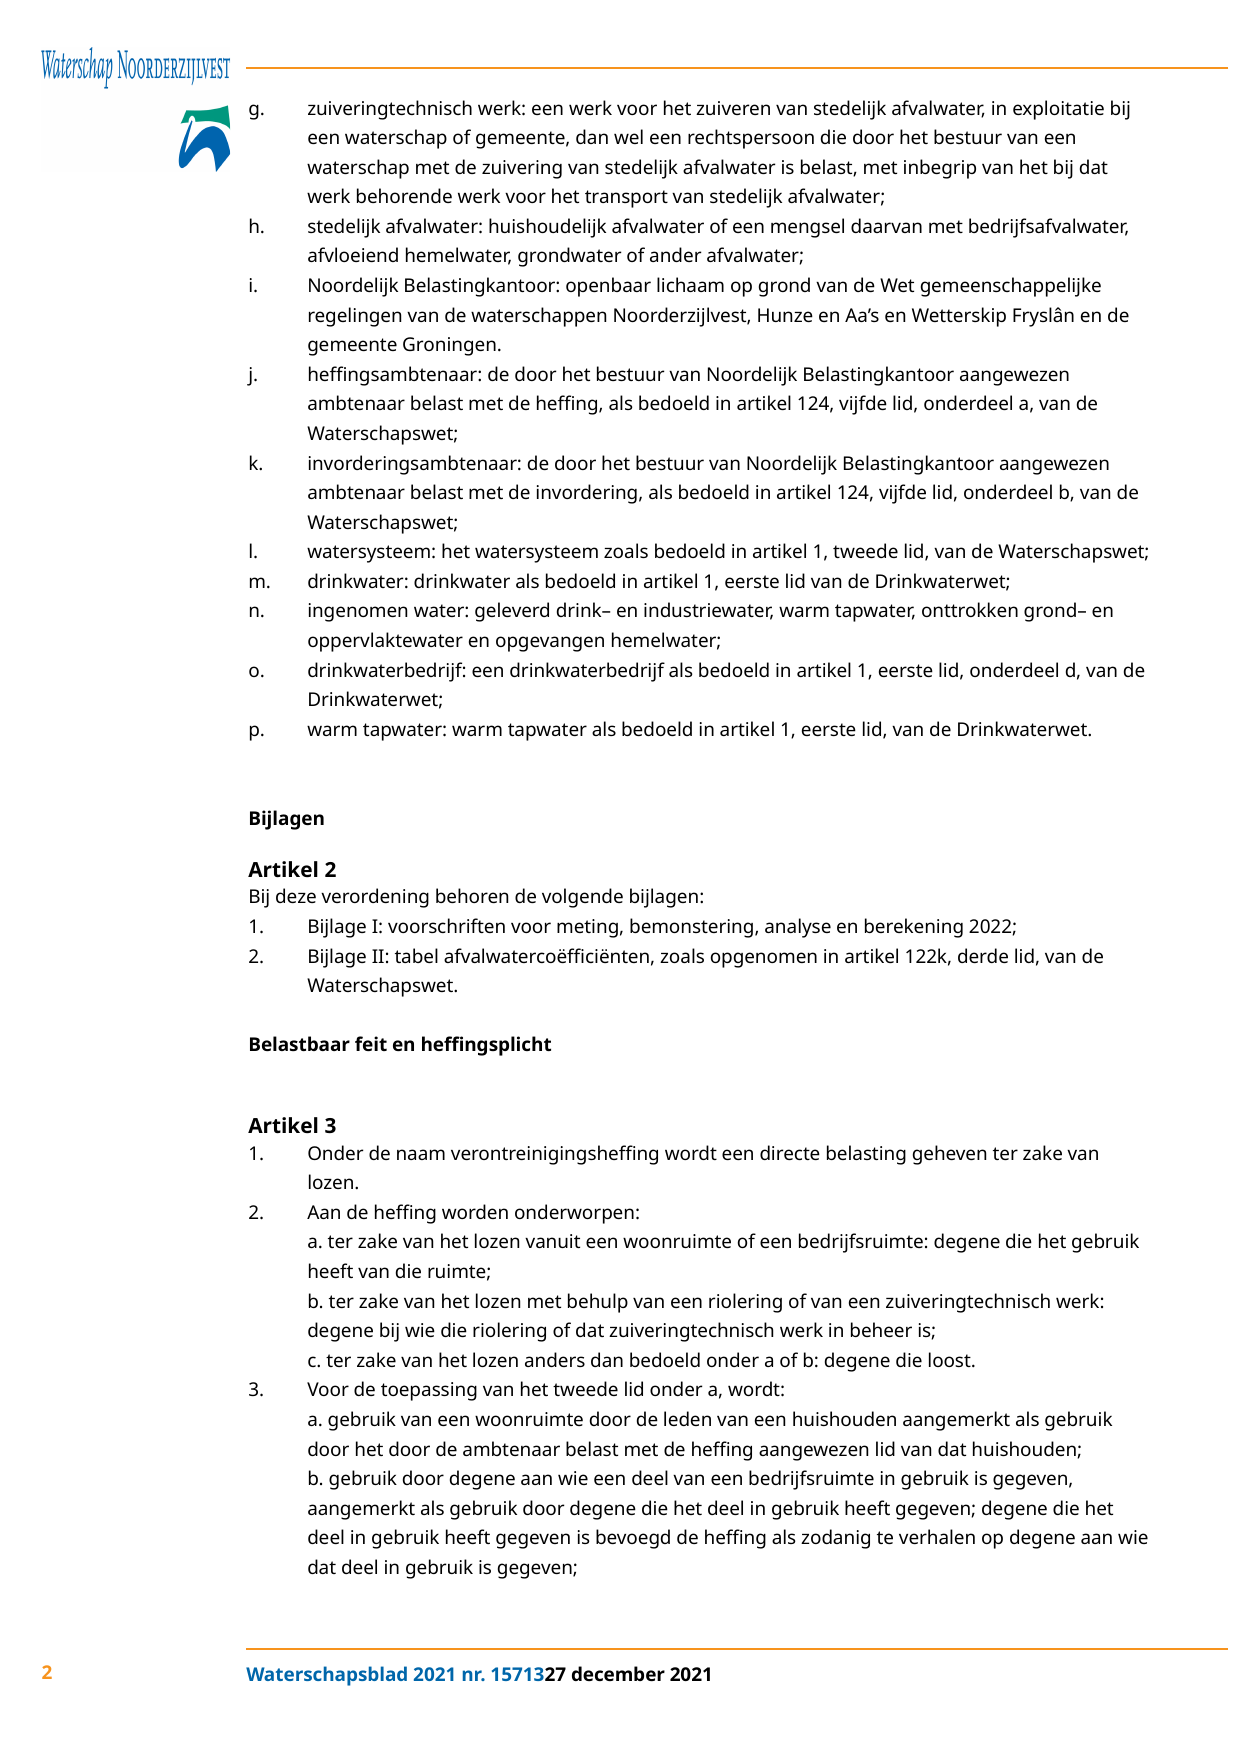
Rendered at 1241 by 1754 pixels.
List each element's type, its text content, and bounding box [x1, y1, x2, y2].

list a. gebruik van een woonruimte door de leden van een huishouden aangemerkt als gebruik door het door de ambtenaar belast met de heffing aangewezen lid van dat huishouden; [248, 1406, 1152, 1462]
list Aan de heffing worden onderworpen: [248, 1199, 1152, 1225]
text Artikel 2 [248, 855, 1152, 884]
list c. ter zake van het lozen anders dan bedoeld onder a of b: degene die loost. [248, 1347, 1152, 1373]
list drinkwater: drinkwater als bedoeld in artikel 1, eerste lid van de Drinkwaterwet; [248, 568, 1152, 594]
list b. gebruik door degene aan wie een deel van een bedrijfsruimte in gebruik is gegeven, aangemerkt als gebruik door degene die het deel in gebruik heeft gegeven; degene die het deel in gebruik heeft gegeven is bevoegd de heffing als zodanig te verhalen op degene aan wie dat deel in gebruik is gegeven; [248, 1465, 1152, 1580]
list Bijlage I: voorschriften voor meting, bemonstering, analyse en berekening 2022; [248, 913, 1152, 939]
list invorderingsambtenaar: de door het bestuur van Noordelijk Belastingkantoor aangewezen ambtenaar belast met de invordering, als bedoeld in artikel 124, vijfde lid, onderdeel b, van de Waterschapswet; [248, 450, 1152, 535]
list a. ter zake van het lozen vanuit een woonruimte of een bedrijfsruimte: degene die het gebruik heeft van die ruimte; [248, 1229, 1152, 1284]
list drinkwaterbedrijf: een drinkwaterbedrijf als bedoeld in artikel 1, eerste lid, onderdeel d, van de Drinkwaterwet; [248, 657, 1152, 712]
picture [41, 47, 231, 172]
list Voor de toepassing van het tweede lid onder a, wordt: [248, 1377, 1152, 1402]
list stedelijk afvalwater: huishoudelijk afvalwater of een mengsel daarvan met bedrijfsafvalwater, afvloeiend hemelwater, grondwater of ander afvalwater; [248, 213, 1152, 268]
list Bijlage II: tabel afvalwatercoëfficiënten, zoals opgenomen in artikel 122k, derde lid, van de Waterschapswet. [248, 943, 1152, 998]
list Noordelijk Belastingkantoor: openbaar lichaam op grond van de Wet gemeenschappelijke regelingen van de waterschappen Noorderzijlvest, Hunze en Aa’s en Wetterskip Fryslân en de gemeente Groningen. [248, 272, 1152, 357]
list zuiveringtechnisch werk: een werk voor het zuiveren van stedelijk afvalwater, in exploitatie bij een waterschap of gemeente, dan wel een rechtspersoon die door het bestuur van een waterschap met de zuivering van stedelijk afvalwater is belast, met inbegrip van het bij dat werk behorende werk voor het transport van stedelijk afvalwater; [248, 95, 1152, 209]
text Bij deze verordening behoren de volgende bijlagen: [248, 884, 1152, 909]
list watersysteem: het watersysteem zoals bedoeld in artikel 1, tweede lid, van de Waterschapswet; [248, 538, 1152, 564]
list heffingsambtenaar: de door het bestuur van Noordelijk Belastingkantoor aangewezen ambtenaar belast met de heffing, als bedoeld in artikel 124, vijfde lid, onderdeel a, van de Waterschapswet; [248, 361, 1152, 446]
text Belastbaar feit en heffingsplicht [248, 1032, 1152, 1057]
text Bijlagen [248, 805, 1152, 831]
list Onder de naam verontreinigingsheffing wordt een directe belasting geheven ter zake van lozen. [248, 1140, 1152, 1195]
list b. ter zake van het lozen met behulp van een riolering of van een zuiveringtechnisch werk: degene bij wie die riolering of dat zuiveringtechnisch werk in beheer is; [248, 1288, 1152, 1343]
list warm tapwater: warm tapwater als bedoeld in artikel 1, eerste lid, van de Drinkwaterwet. [248, 716, 1152, 742]
list ingenomen water: geleverd drink– en industriewater, warm tapwater, onttrokken grond– en oppervlaktewater en opgevangen hemelwater; [248, 598, 1152, 653]
text Artikel 3 [248, 1112, 1152, 1140]
